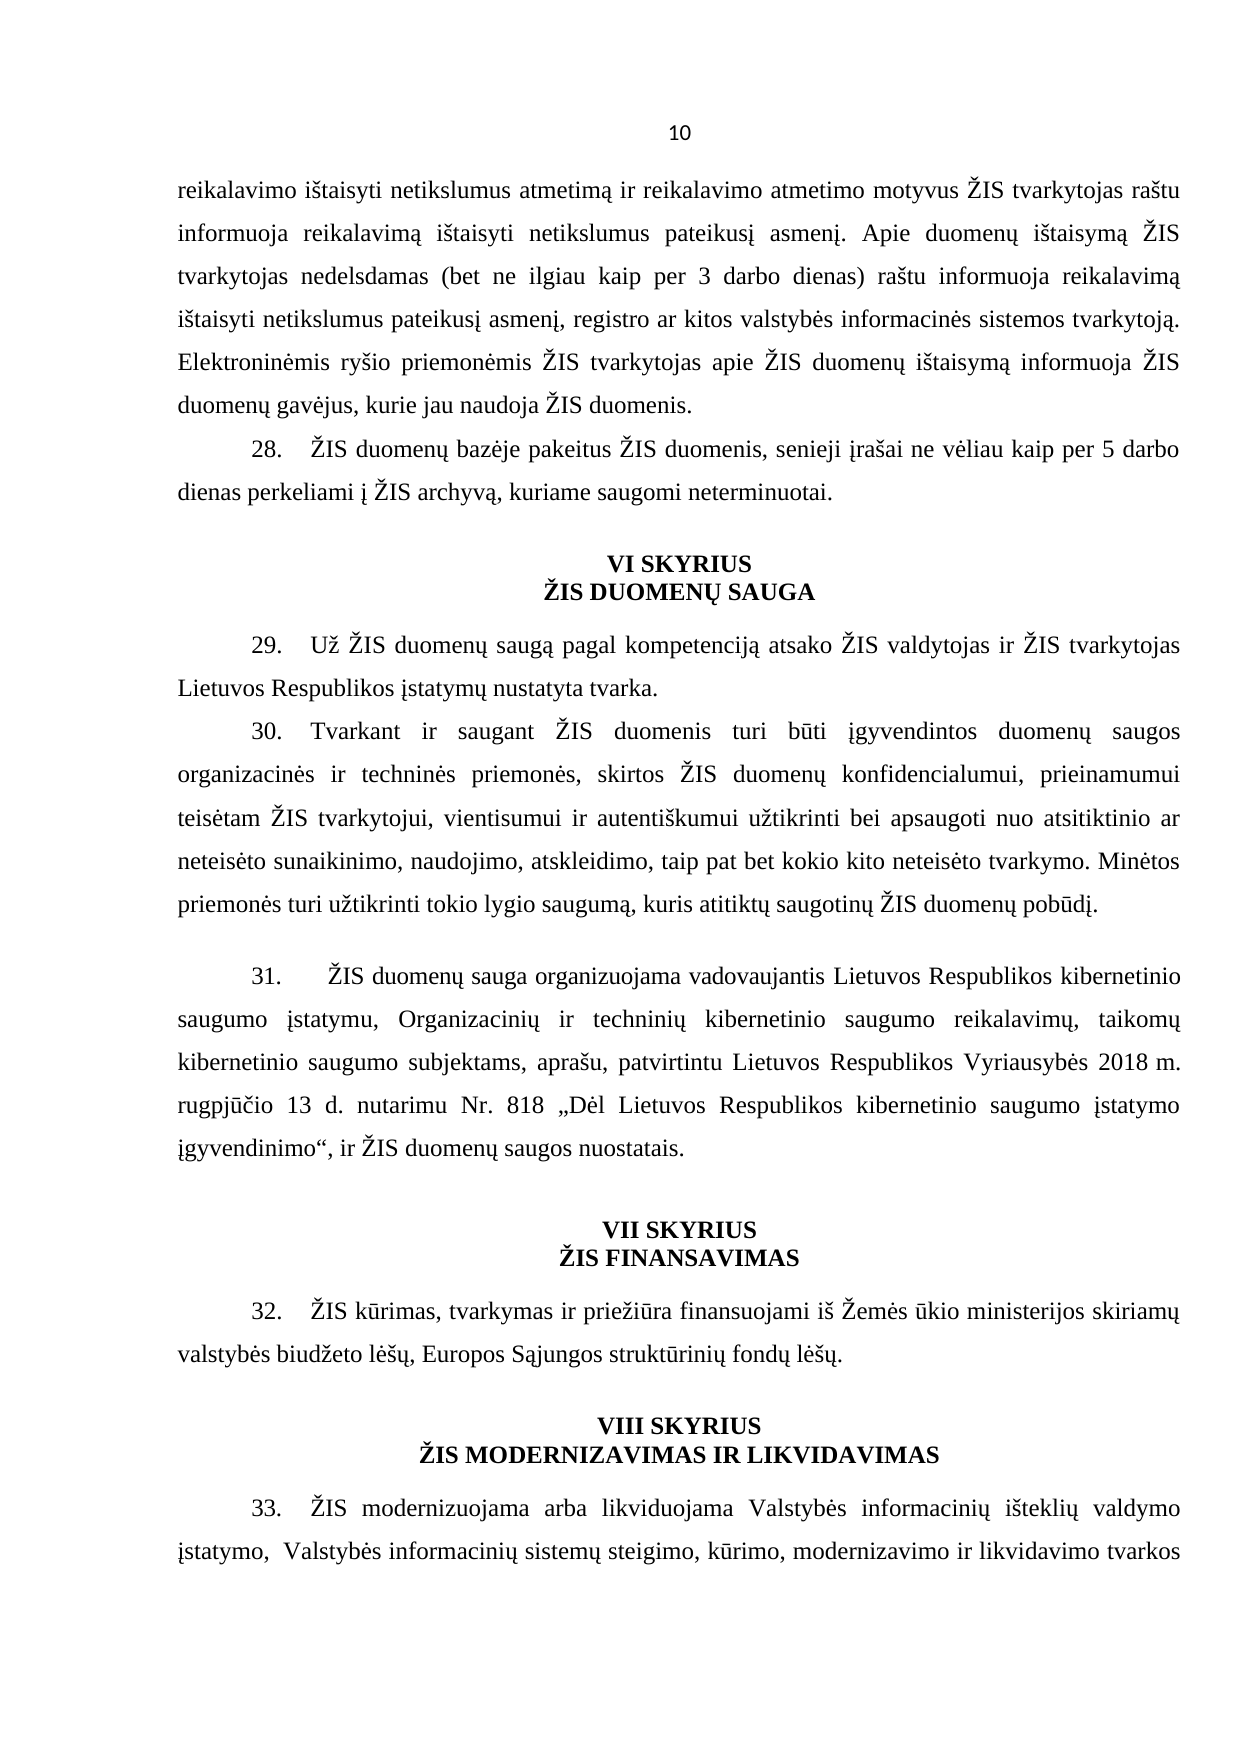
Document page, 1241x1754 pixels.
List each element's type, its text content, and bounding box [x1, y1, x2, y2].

text 29. Už ŽIS duomenų saugą pagal kompetenciją atsako ŽIS valdytojas ir ŽIS tvarkytojas Lietuvos Respublikos įstatymų nustatyta tvarka. [177, 630, 1181, 702]
text VI SKYRIUS ŽIS duomenų sauga [177, 549, 1181, 606]
text 33. ŽIS modernizuojama arba likviduojama Valstybės informacinių išteklių valdymo įstatymo, Valstybės informacinių sistemų steigimo, kūrimo, modernizavimo ir likvidavimo tvarkos [177, 1493, 1181, 1565]
text ViI SKYRIUS ŽIS finansavimas [177, 1215, 1181, 1272]
text 31. ŽIS duomenų sauga organizuojama vadovaujantis Lietuvos Respublikos kibernetinio saugumo įstatymu, Organizacinių ir techninių kibernetinio saugumo reikalavimų, taikomų kibernetinio saugumo subjektams, aprašu, patvirtintu Lietuvos Respublikos Vyriausybės 2018 m. rugpjūčio 13 d. nutarimu Nr. 818 „Dėl Lietuvos Respublikos kibernetinio saugumo įstatymo įgyvendinimo“, ir ŽIS duomenų saugos nuostatais. [177, 961, 1181, 1162]
text VIII SKYRIUS ŽIS modernizavimas ir likvidavimas [177, 1411, 1181, 1469]
text 32. ŽIS kūrimas, tvarkymas ir priežiūra finansuojami iš Žemės ūkio ministerijos skiriamų valstybės biudžeto lėšų, Europos Sąjungos struktūrinių fondų lėšų. [177, 1296, 1181, 1368]
text reikalavimo ištaisyti netikslumus atmetimą ir reikalavimo atmetimo motyvus ŽIS tvarkytojas raštu informuoja reikalavimą ištaisyti netikslumus pateikusį asmenį. Apie duomenų ištaisymą ŽIS tvarkytojas nedelsdamas (bet ne ilgiau kaip per 3 darbo dienas) raštu informuoja reikalavimą ištaisyti netikslumus pateikusį asmenį, registro ar kitos valstybės informacinės sistemos tvarkytoją. Elektroninėmis ryšio priemonėmis ŽIS tvarkytojas apie ŽIS duomenų ištaisymą informuoja ŽIS duomenų gavėjus, kurie jau naudoja ŽIS duomenis. [177, 175, 1181, 419]
text 30. Tvarkant ir saugant ŽIS duomenis turi būti įgyvendintos duomenų saugos organizacinės ir techninės priemonės, skirtos ŽIS duomenų konfidencialumui, prieinamumui teisėtam ŽIS tvarkytojui, vientisumui ir autentiškumui užtikrinti bei apsaugoti nuo atsitiktinio ar neteisėto sunaikinimo, naudojimo, atskleidimo, taip pat bet kokio kito neteisėto tvarkymo. Minėtos priemonės turi užtikrinti tokio lygio saugumą, kuris atitiktų saugotinų ŽIS duomenų pobūdį. [177, 716, 1181, 918]
text 28. ŽIS duomenų bazėje pakeitus ŽIS duomenis, senieji įrašai ne vėliau kaip per 5 darbo dienas perkeliami į ŽIS archyvą, kuriame saugomi neterminuotai. [177, 434, 1181, 506]
